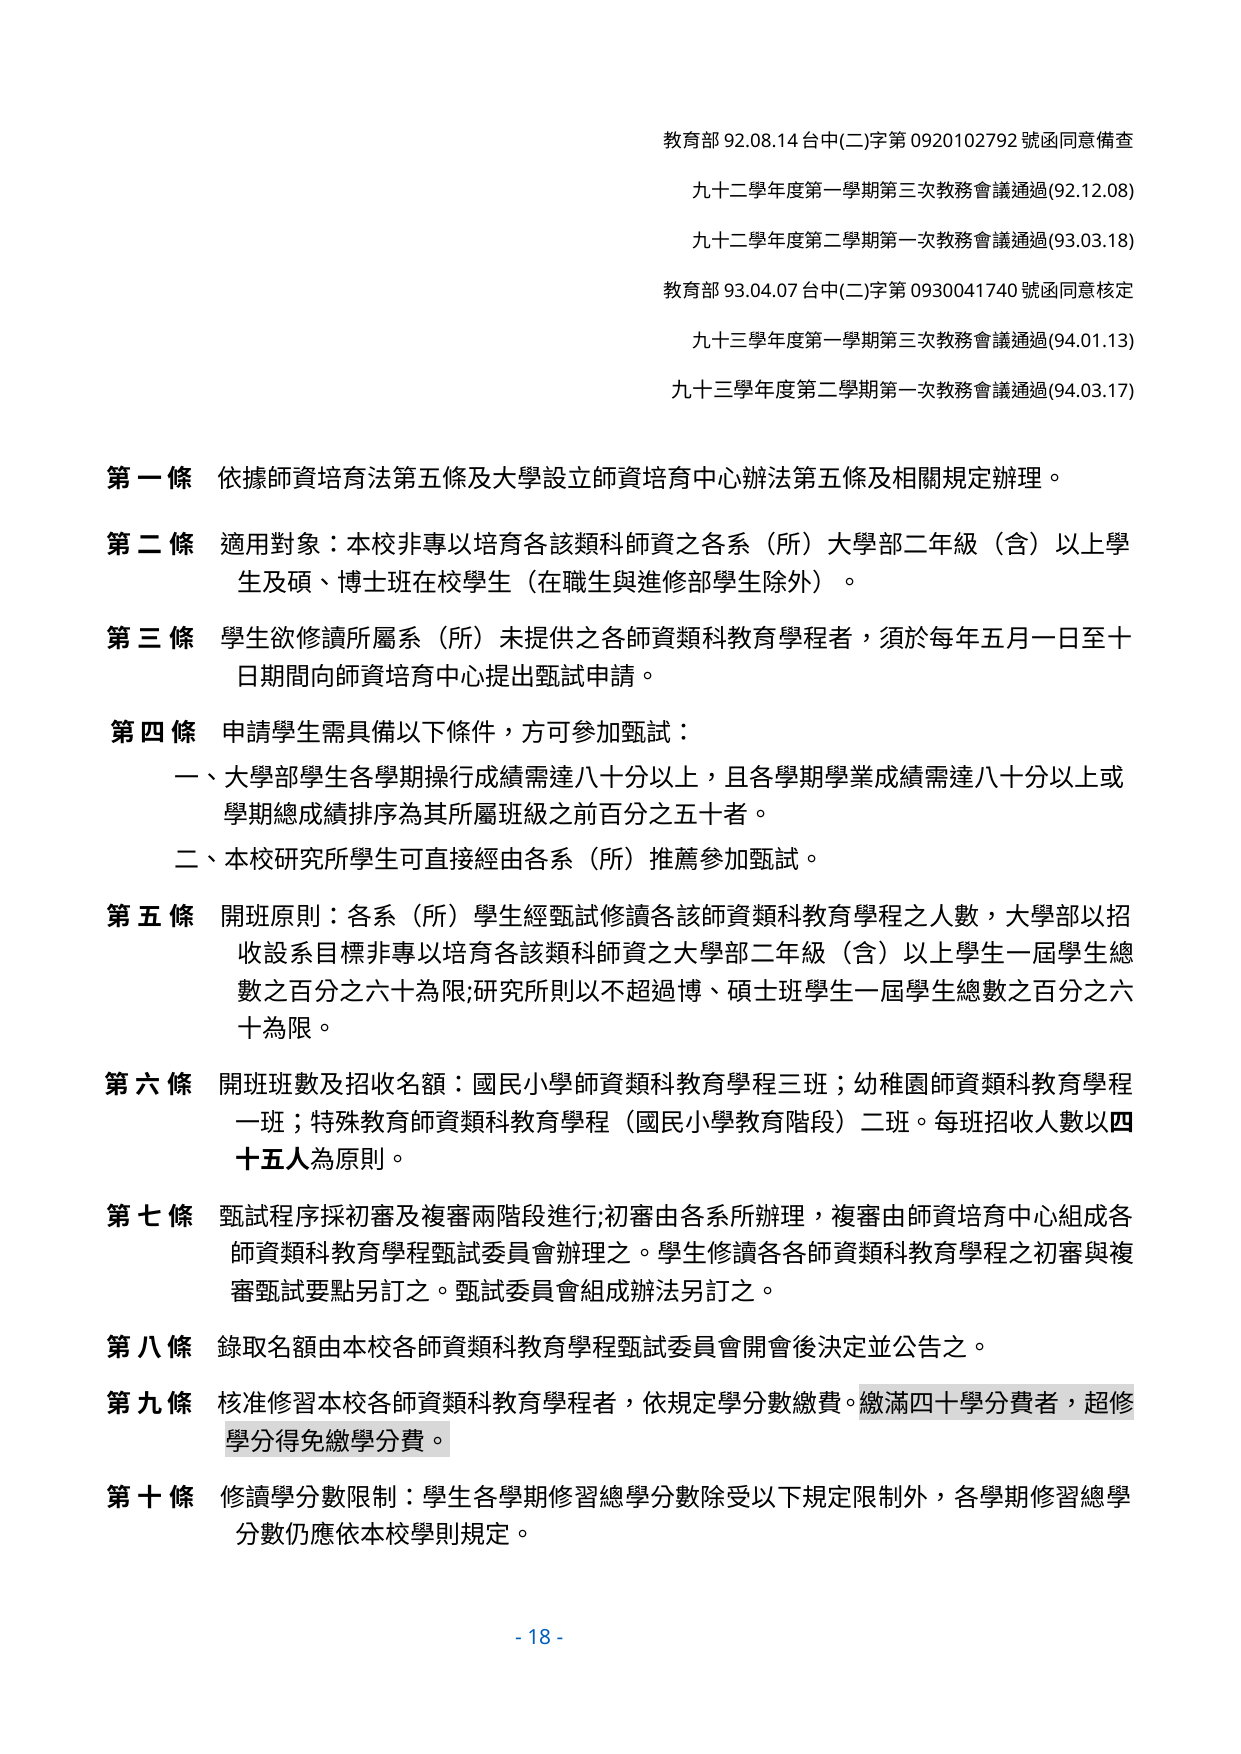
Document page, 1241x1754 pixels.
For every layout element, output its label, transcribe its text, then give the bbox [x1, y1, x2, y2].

text 第 五 條 開班原則：各系（所）學生經甄試修讀各該師資類科教育學程之人數，大學部以招收設系目標非專以培育各該類科師資之大學部二年級（含）以上學生一屆學生總數之百分之六十為限;研究所則以不超過博、碩士班學生一屆學生總數之百分之六十為限。 [106, 896, 1134, 1046]
text 第 九 條 核准修習本校各師資類科教育學程者，依規定學分數繳費。繳滿四十學分費者，超修學分得免繳學分費。 [106, 1383, 1134, 1458]
text 九十三學年度第二學期第一次教務會議通過(94.03.17) [106, 370, 1134, 408]
text 九十二學年度第二學期第一次教務會議通過(93.03.18) [106, 220, 1134, 258]
text 第 六 條 開班班數及招收名額：國民小學師資類科教育學程三班；幼稚園師資類科教育學程一班；特殊教育師資類科教育學程（國民小學教育階段）二班。每班招收人數以四十五人為原則。 [104, 1064, 1134, 1177]
text 一、大學部學生各學期操行成績需達八十分以上，且各學期學業成績需達八十分以上或學期總成績排序為其所屬班級之前百分之五十者。 [174, 757, 1134, 832]
text 二、本校研究所學生可直接經由各系（所）推薦參加甄試。 [174, 839, 1134, 877]
text 教育部92.08.14台中(二)字第0920102792號函同意備查 [106, 120, 1134, 158]
text 第 七 條 甄試程序採初審及複審兩階段進行;初審由各系所辦理，複審由師資培育中心組成各師資類科教育學程甄試委員會辦理之。學生修讀各各師資類科教育學程之初審與複審甄試要點另訂之。甄試委員會組成辦法另訂之。 [106, 1196, 1134, 1308]
text 第 三 條 學生欲修讀所屬系（所）未提供之各師資類科教育學程者，須於每年五月一日至十日期間向師資培育中心提出甄試申請。 [106, 618, 1134, 693]
text 九十二學年度第一學期第三次教務會議通過(92.12.08) [106, 170, 1134, 208]
text 九十三學年度第一學期第三次教務會議通過(94.01.13) [106, 320, 1134, 358]
text 第 四 條 申請學生需具備以下條件，方可參加甄試： [110, 712, 1134, 749]
text 第 十 條 修讀學分數限制：學生各學期修習總學分數除受以下規定限制外，各學期修習總學分數仍應依本校學則規定。 [106, 1477, 1134, 1552]
text 教育部93.04.07台中(二)字第0930041740號函同意核定 [106, 270, 1134, 308]
text 第 二 條 適用對象：本校非專以培育各該類科師資之各系（所）大學部二年級（含）以上學生及碩、博士班在校學生（在職生與進修部學生除外）。 [106, 524, 1134, 599]
text 第 八 條 錄取名額由本校各師資類科教育學程甄試委員會開會後決定並公告之。 [106, 1327, 1134, 1364]
text 第 一 條 依據師資培育法第五條及大學設立師資培育中心辦法第五條及相關規定辦理。 [106, 458, 1134, 495]
